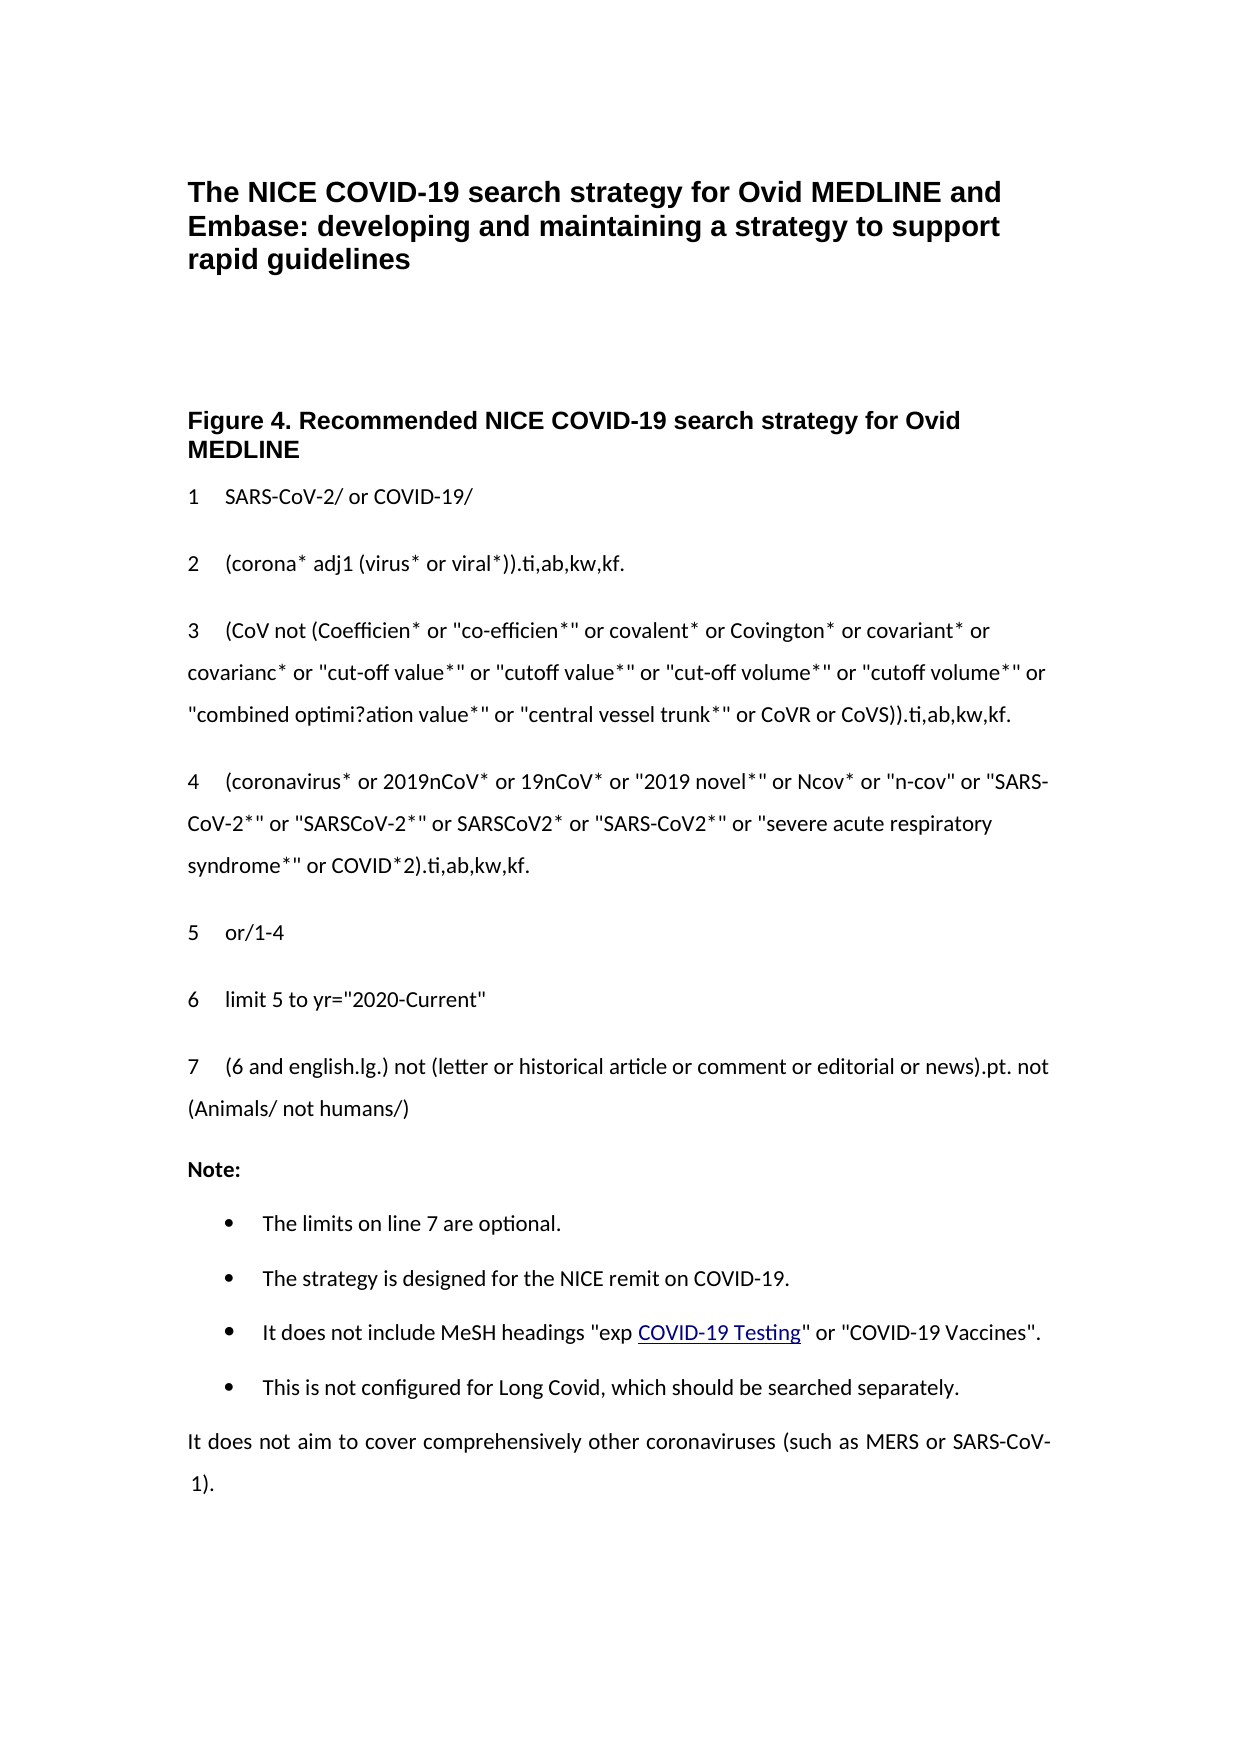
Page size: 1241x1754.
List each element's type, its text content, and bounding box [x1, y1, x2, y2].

list It does not include MeSH headings "exp COVID-19 Testing" or "COVID-19 Vaccines". [225, 1318, 1053, 1346]
subtitle Figure 4. Recommended NICE COVID-19 search strategy for Ovid MEDLINE [187, 406, 1053, 464]
text 4 (coronavirus* or 2019nCoV* or 19nCoV* or "2019 novel*" or Ncov* or "n-cov" or "SARS-CoV-2*" or "SARSCoV-2*" or SARSCoV2* or "SARS-CoV2*" or "severe acute respiratory syndrome*" or COVID*2).ti,ab,kw,kf. [187, 767, 1053, 879]
text Note: [187, 1155, 1053, 1183]
list The strategy is designed for the NICE remit on COVID-19. [225, 1264, 1053, 1292]
text 1 SARS-CoV-2/ or COVID-19/ [187, 482, 1053, 511]
text 5 or/1-4 [187, 918, 1053, 946]
subtitle The NICE COVID-19 search strategy for Ovid MEDLINE and Embase: developing and maintaining a strategy to support rapid guidelines [187, 175, 1053, 276]
list This is not configured for Long Covid, which should be searched separately. [225, 1373, 1053, 1401]
text 3 (CoV not (Coefficien* or "co-efficien*" or covalent* or Covington* or covariant* or covarianc* or "cut-off value*" or "cutoff value*" or "cut-off volume*" or "cutoff volume*" or "combined optimi?ation value*" or "central vessel trunk*" or CoVR or CoVS)).ti,ab,kw,kf. [187, 616, 1053, 728]
text 2 (corona* adj1 (virus* or viral*)).ti,ab,kw,kf. [187, 549, 1053, 577]
text 7 (6 and english.lg.) not (letter or historical article or comment or editorial or news).pt. not (Animals/ not humans/) [187, 1052, 1053, 1122]
list The limits on line 7 are optional. [225, 1209, 1053, 1237]
text 6 limit 5 to yr="2020-Current" [187, 985, 1053, 1013]
text It does not aim to cover comprehensively other coronaviruses (such as MERS or SARS-CoV-1). [187, 1427, 1053, 1497]
